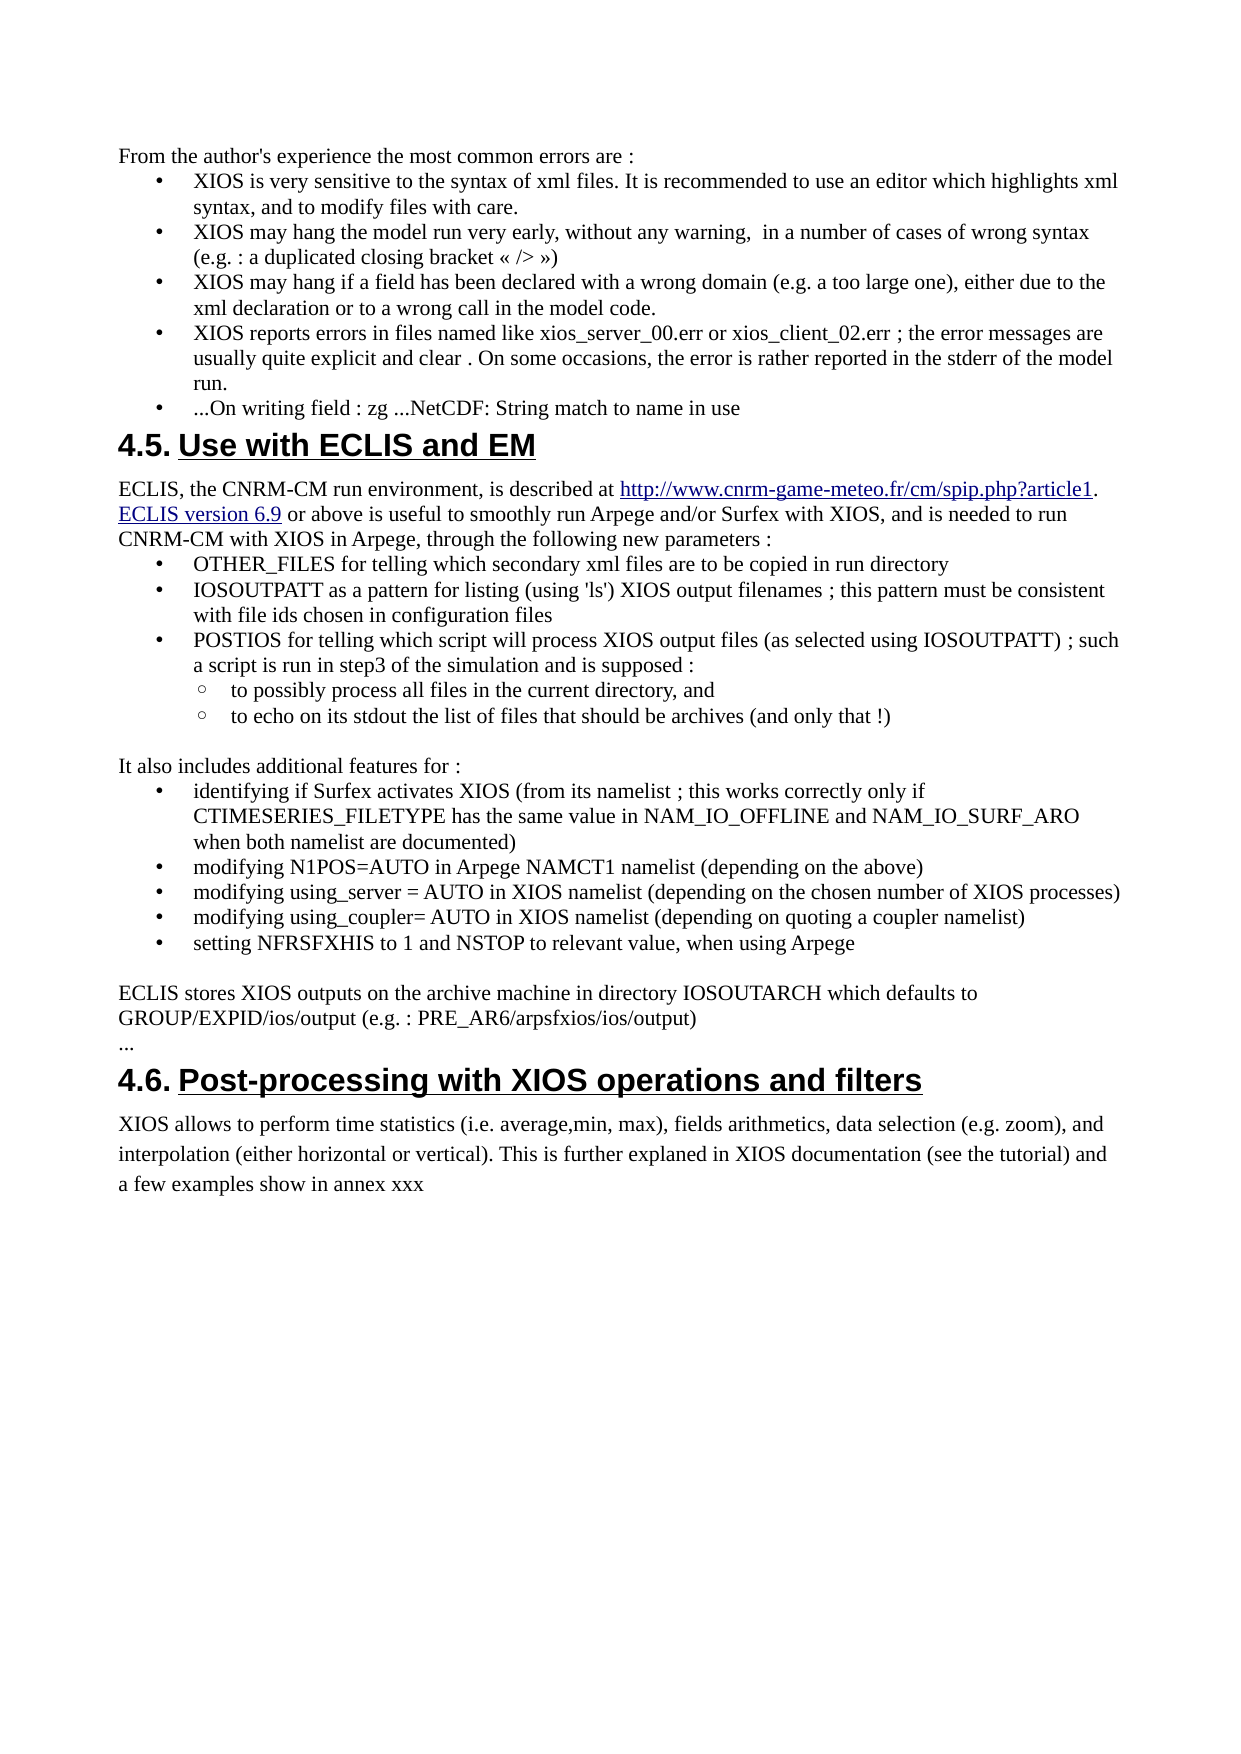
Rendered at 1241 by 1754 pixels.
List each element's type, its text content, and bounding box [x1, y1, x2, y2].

text ECLIS, the CNRM-CM run environment, is described at http://www.cnrm-game-meteo.fr/cm/spip.php?article1. ECLIS version 6.9 or above is useful to smoothly run Arpege and/or Surfex with XIOS, and is needed to run CNRM-CM with XIOS in Arpege, through the following new parameters : [118, 476, 1122, 551]
subtitle Use with ECLIS and EM [109, 427, 1122, 463]
list XIOS is very sensitive to the syntax of xml files. It is recommended to use an editor which highlights xml syntax, and to modify files with care. [156, 168, 1122, 219]
text From the author's experience the most common errors are : [118, 143, 1122, 168]
list XIOS may hang if a field has been declared with a wrong domain (e.g. a too large one), either due to the xml declaration or to a wrong call in the model code. [156, 269, 1122, 320]
list modifying N1POS=AUTO in Arpege NAMCT1 namelist (depending on the above) [156, 854, 1122, 879]
text ... [118, 1030, 1122, 1056]
text It also includes additional features for : [118, 753, 1122, 778]
text XIOS allows to perform time statistics (i.e. average,min, max), fields arithmetics, data selection (e.g. zoom), and interpolation (either horizontal or vertical). This is further explaned in XIOS documentation (see the tutorial) and a few examples show in annex xxx [118, 1111, 1122, 1196]
list to echo on its stdout the list of files that should be archives (and only that !) [193, 703, 1122, 728]
list POSTIOS for telling which script will process XIOS output files (as selected using IOSOUTPATT) ; such a script is run in step3 of the simulation and is supposed : [156, 627, 1122, 677]
list IOSOUTPATT as a pattern for listing (using 'ls') XIOS output filenames ; this pattern must be consistent with file ids chosen in configuration files [156, 577, 1122, 627]
list setting NFRSFXHIS to 1 and NSTOP to relevant value, when using Arpege [156, 929, 1122, 955]
list OTHER_FILES for telling which secondary xml files are to be copied in run directory [156, 551, 1122, 577]
list XIOS reports errors in files named like xios_server_00.err or xios_client_02.err ; the error messages are usually quite explicit and clear . On some occasions, the error is rather reported in the stderr of the model run. [156, 320, 1122, 395]
list ...On writing field : zg ...NetCDF: String match to name in use [156, 395, 1122, 421]
list modifying using_server = AUTO in XIOS namelist (depending on the chosen number of XIOS processes) [156, 879, 1122, 904]
list modifying using_coupler= AUTO in XIOS namelist (depending on quoting a coupler namelist) [156, 904, 1122, 929]
subtitle Post-processing with XIOS operations and filters [109, 1062, 1122, 1098]
list to possibly process all files in the current directory, and [193, 677, 1122, 703]
list identifying if Surfex activates XIOS (from its namelist ; this works correctly only if CTIMESERIES_FILETYPE has the same value in NAM_IO_OFFLINE and NAM_IO_SURF_ARO when both namelist are documented) [156, 778, 1122, 854]
text ECLIS stores XIOS outputs on the archive machine in directory IOSOUTARCH which defaults to GROUP/EXPID/ios/output (e.g. : PRE_AR6/arpsfxios/ios/output) [118, 980, 1122, 1030]
list XIOS may hang the model run very early, without any warning, in a number of cases of wrong syntax (e.g. : a duplicated closing bracket « /> ») [156, 219, 1122, 269]
